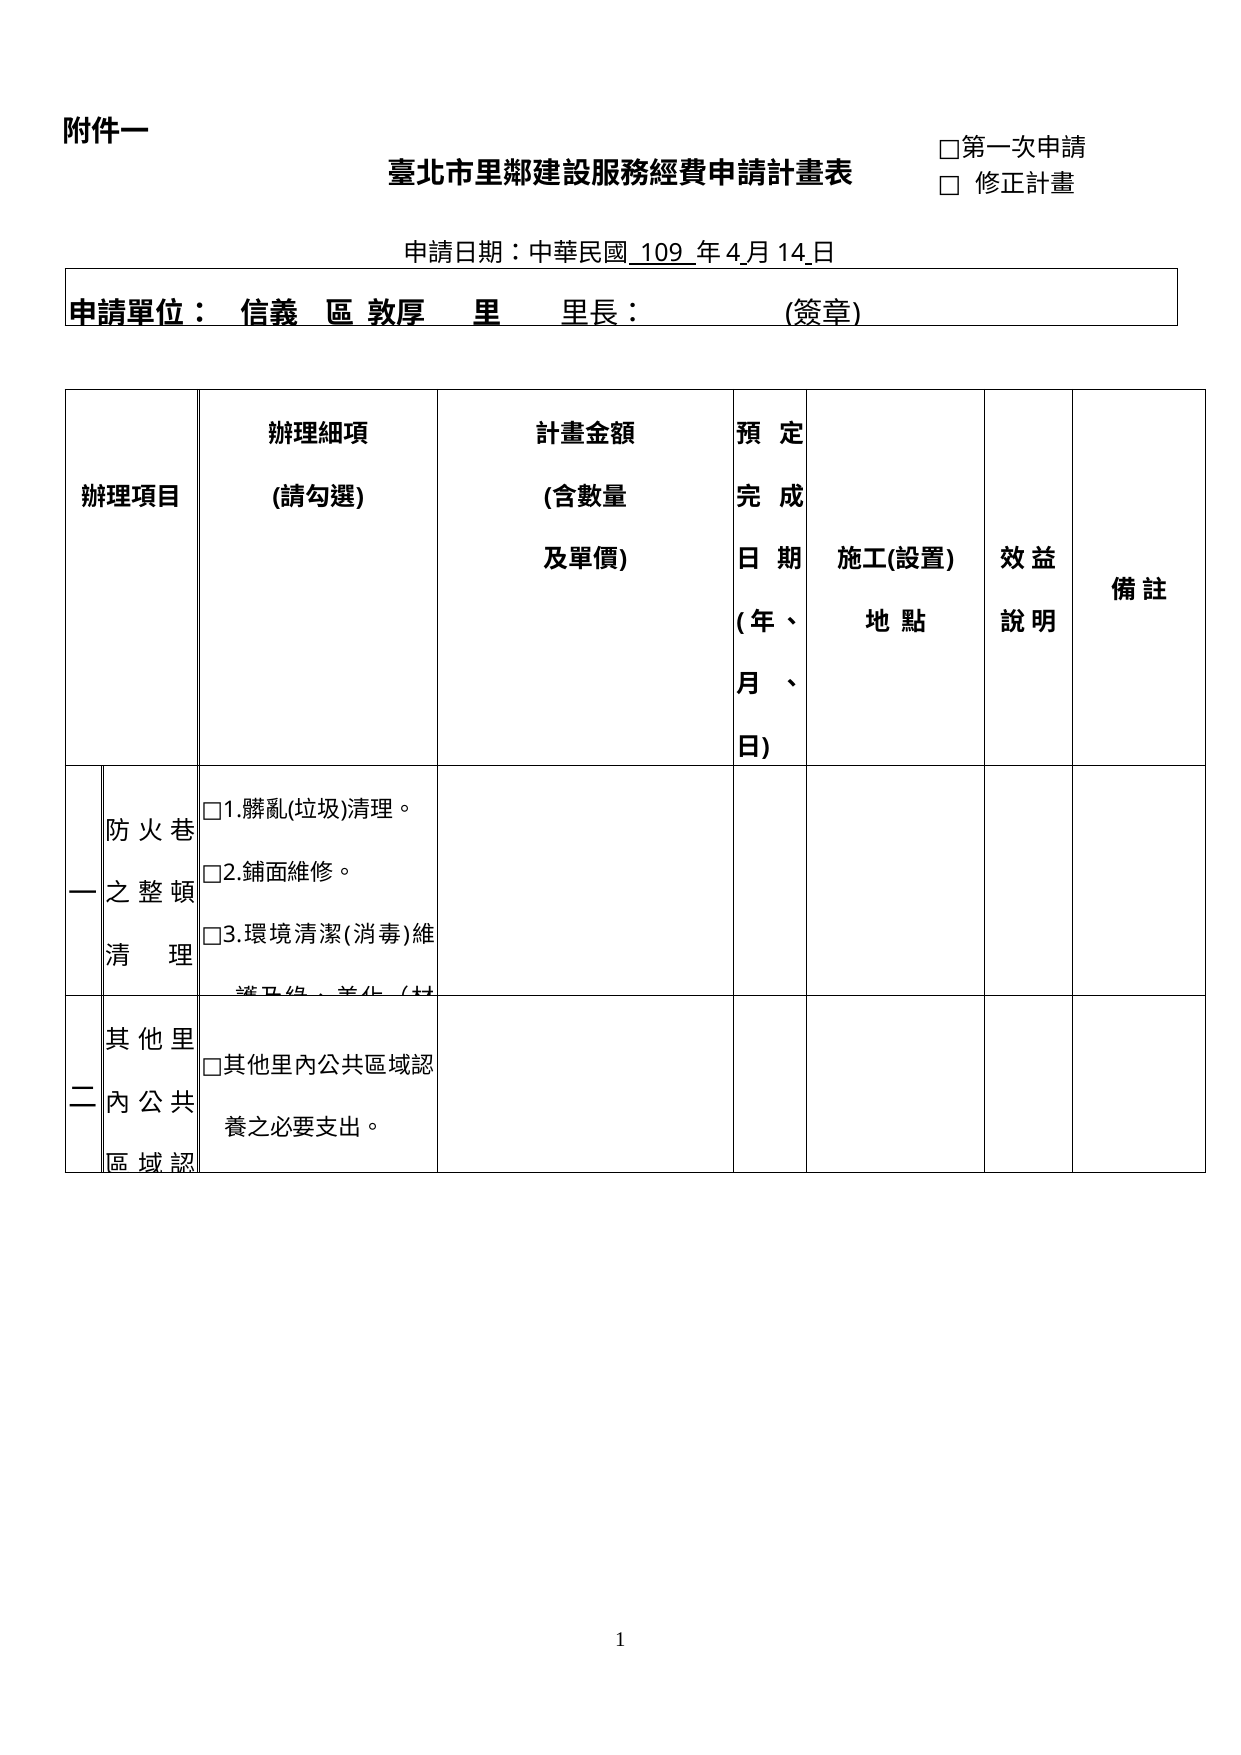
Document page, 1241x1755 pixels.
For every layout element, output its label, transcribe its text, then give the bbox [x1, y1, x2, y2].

table_cell 其他里內公共區域認養之必要支出 [104, 996, 197, 1172]
table_cell [807, 996, 984, 1172]
table_header 辦理項目 [66, 390, 197, 765]
table_cell 防火巷之整頓清理 [104, 766, 197, 995]
table_cell 一 [66, 766, 101, 995]
text □第一次申請 [937, 127, 1120, 164]
table_header 辦理細項 (請勾選) [200, 390, 437, 765]
table_cell □1.髒亂(垃圾)清理。 □2.鋪面維修。 □3.環境清潔(消毒)維護及綠、美化（材料、花材、肥料、工資）。 □4.其他有關整頓工作用途。 [200, 766, 437, 995]
table_cell [438, 766, 733, 995]
table_header 申請單位： 信義 區 敦厚 里 里長： (簽章) [66, 269, 1177, 325]
text 申請日期：中華民國 109 年4 月14 日 [187, 232, 1053, 268]
table_cell [985, 996, 1072, 1172]
table_header 備 註 [1073, 390, 1205, 765]
table_cell [985, 766, 1072, 995]
text [937, 200, 1120, 242]
table_cell □其他里內公共區域認養之必要支出。 [200, 996, 437, 1172]
table_header 效 益 說 明 [985, 390, 1072, 765]
table_header 施工(設置) 地 點 [807, 390, 984, 765]
table_cell [1073, 996, 1205, 1172]
table_cell [1073, 766, 1205, 995]
table_header 預定完成日期(年、月、日) [734, 390, 806, 765]
table_cell [438, 996, 733, 1172]
table_header 計畫金額 (含數量 及單價) [438, 390, 733, 765]
table_cell [807, 766, 984, 995]
table_cell [734, 996, 806, 1172]
text 臺北市里鄰建設服務經費申請計畫表 [187, 150, 937, 192]
table_cell [734, 766, 806, 995]
list 修正計畫 [937, 164, 1120, 200]
table_cell 二 [66, 996, 101, 1172]
text 附件一 [62, 108, 635, 150]
